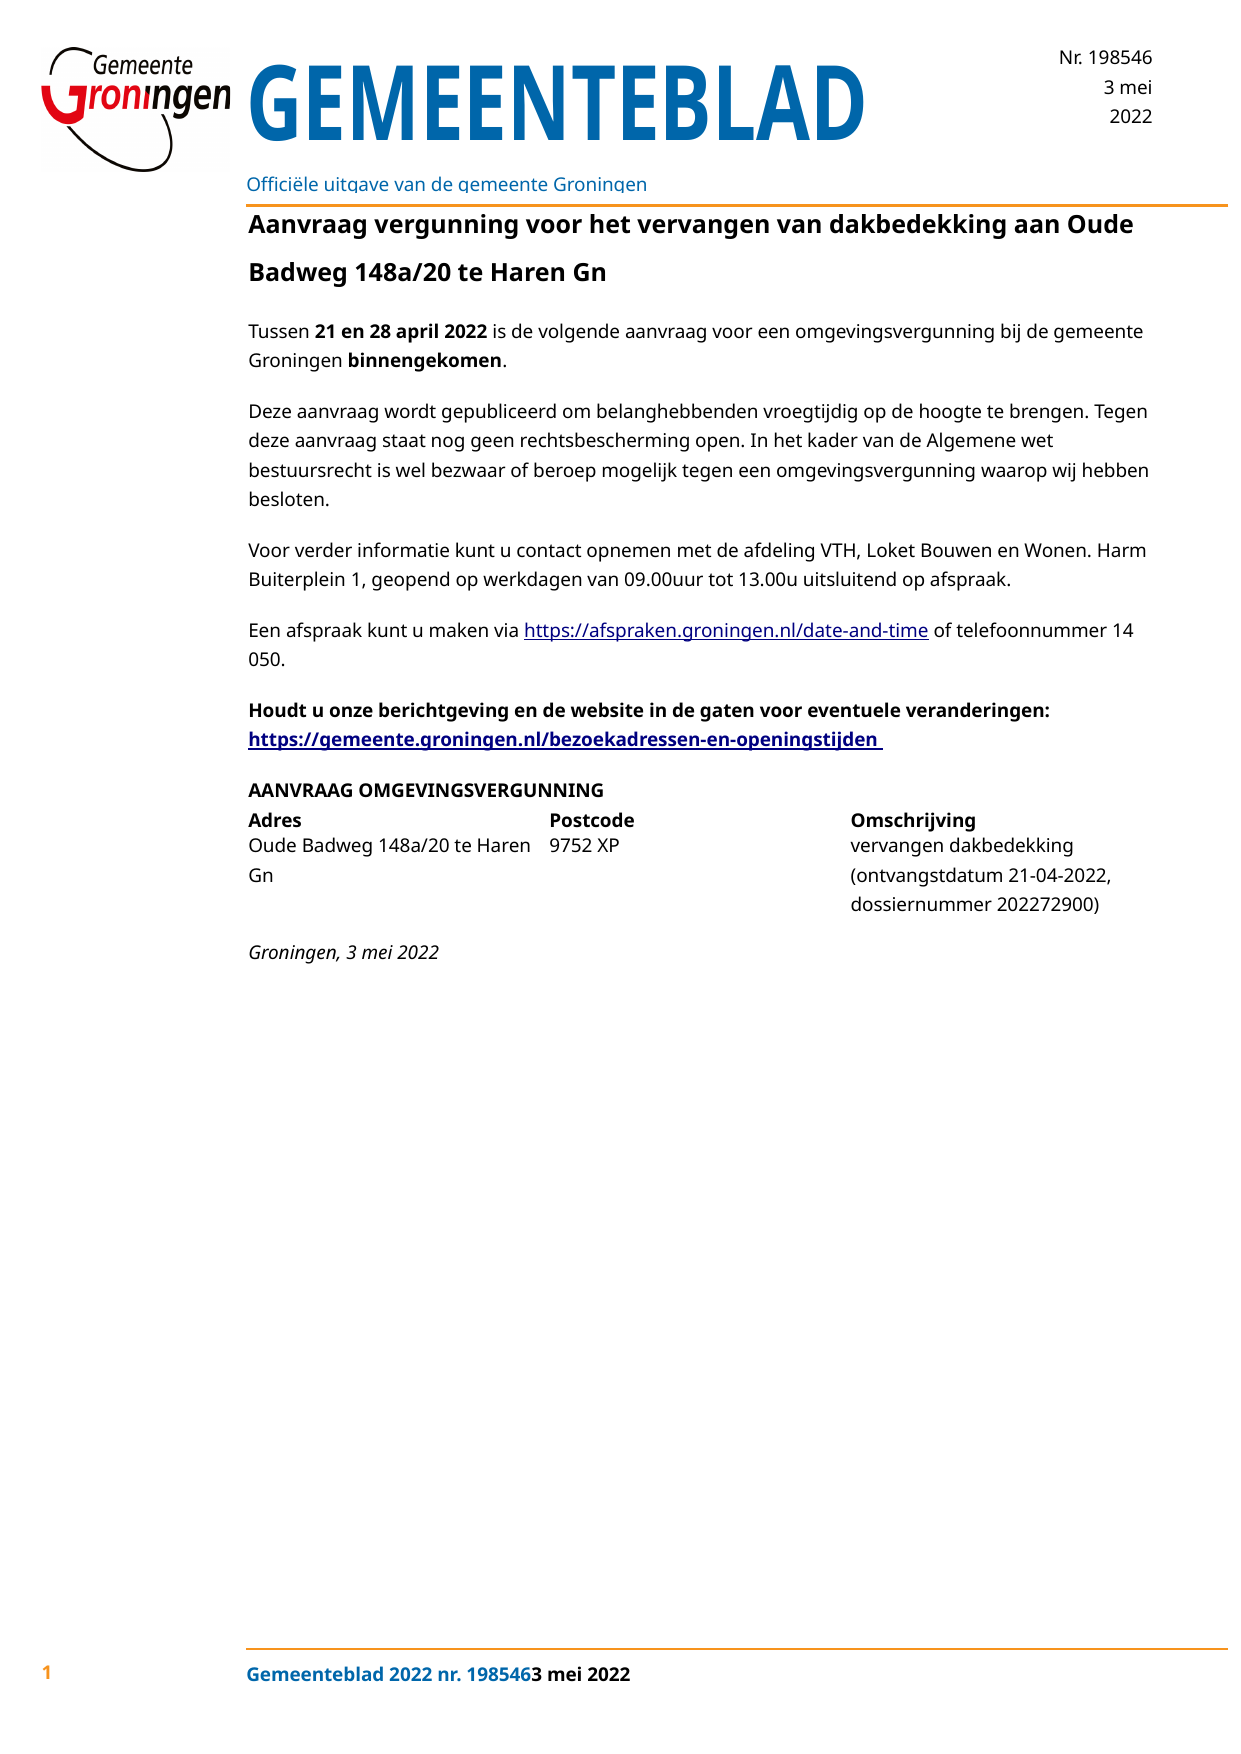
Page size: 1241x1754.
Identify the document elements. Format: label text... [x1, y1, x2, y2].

text Een afspraak kunt u maken via https://afspraken.groningen.nl/date-and-time of telefoonnummer 14 050. [248, 617, 1152, 672]
text Groningen, 3 mei 2022 [248, 939, 1152, 964]
table_cell 9752 XP [549, 833, 850, 917]
table_header Omschrijving [850, 807, 1152, 832]
text Deze aanvraag wordt gepubliceerd om belanghebbenden vroegtijdig op de hoogte te brengen. Tegen deze aanvraag staat nog geen rechtsbescherming open. In het kader van de Algemene wet bestuursrecht is wel bezwaar of beroep mogelijk tegen een omgevingsvergunning waarop wij hebben besloten. [248, 398, 1152, 512]
table_header Adres [248, 807, 549, 832]
picture [41, 47, 231, 172]
text AANVRAAG OMGEVINGSVERGUNNING [248, 777, 1152, 803]
table_cell vervangen dakbedekking (ontvangstdatum 21-04-2022, dossiernummer 202272900) [850, 833, 1152, 917]
table_cell Oude Badweg 148a/20 te Haren Gn [248, 833, 549, 917]
text Houdt u onze berichtgeving en de website in de gaten voor eventuele veranderingen: https://gemeente.groningen.nl/bezoekadressen-en-openingstijden [248, 697, 1152, 752]
text Aanvraag vergunning voor het vervangen van dakbedekking aan Oude Badweg 148a/20 te Haren Gn [248, 207, 1152, 288]
text Tussen 21 en 28 april 2022 is de volgende aanvraag voor een omgevingsvergunning bij de gemeente Groningen binnengekomen. [248, 318, 1152, 373]
table_header Postcode [549, 807, 850, 832]
text Voor verder informatie kunt u contact opnemen met de afdeling VTH, Loket Bouwen en Wonen. Harm Buiterplein 1, geopend op werkdagen van 09.00uur tot 13.00u uitsluitend op afspraak. [248, 537, 1152, 592]
